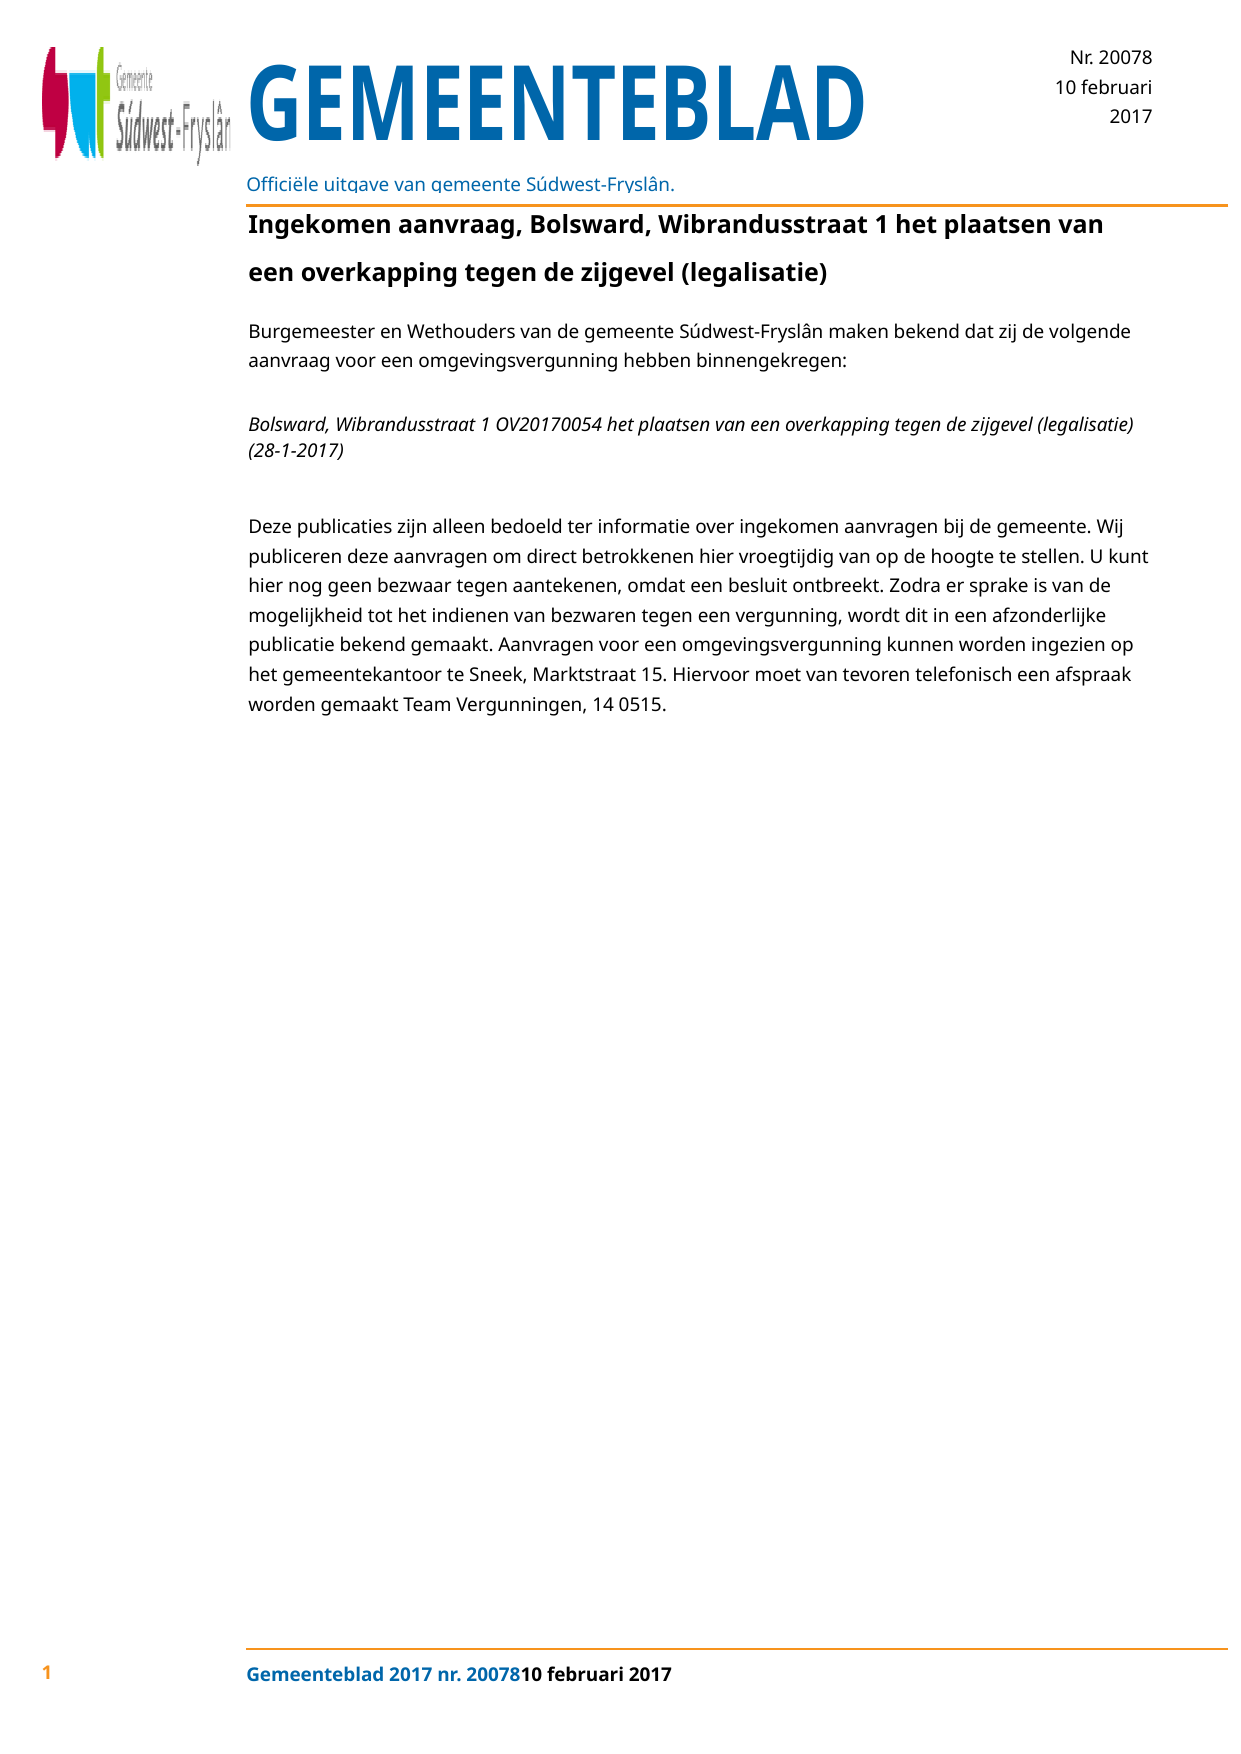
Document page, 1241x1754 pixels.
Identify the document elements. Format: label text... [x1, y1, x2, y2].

picture [41, 47, 231, 172]
text Deze publicaties zijn alleen bedoeld ter informatie over ingekomen aanvragen bij de gemeente. Wij publiceren deze aanvragen om direct betrokkenen hier vroegtijdig van op de hoogte te stellen. U kunt hier nog geen bezwaar tegen aantekenen, omdat een besluit ontbreekt. Zodra er sprake is van de mogelijkheid tot het indienen van bezwaren tegen een vergunning, wordt dit in een afzonderlijke publicatie bekend gemaakt. Aanvragen voor een omgevingsvergunning kunnen worden ingezien op het gemeentekantoor te Sneek, Marktstraat 15. Hiervoor moet van tevoren telefonisch een afspraak worden gemaakt Team Vergunningen, 14 0515. [248, 513, 1152, 717]
text Ingekomen aanvraag, Bolsward, Wibrandusstraat 1 het plaatsen van een overkapping tegen de zijgevel (legalisatie) [248, 207, 1152, 288]
text Bolsward, Wibrandusstraat 1 OV20170054 het plaatsen van een overkapping tegen de zijgevel (legalisatie) (28-1-2017) [248, 411, 1152, 463]
text Burgemeester en Wethouders van de gemeente Súdwest-Fryslân maken bekend dat zij de volgende aanvraag voor een omgevingsvergunning hebben binnengekregen: [248, 318, 1152, 373]
